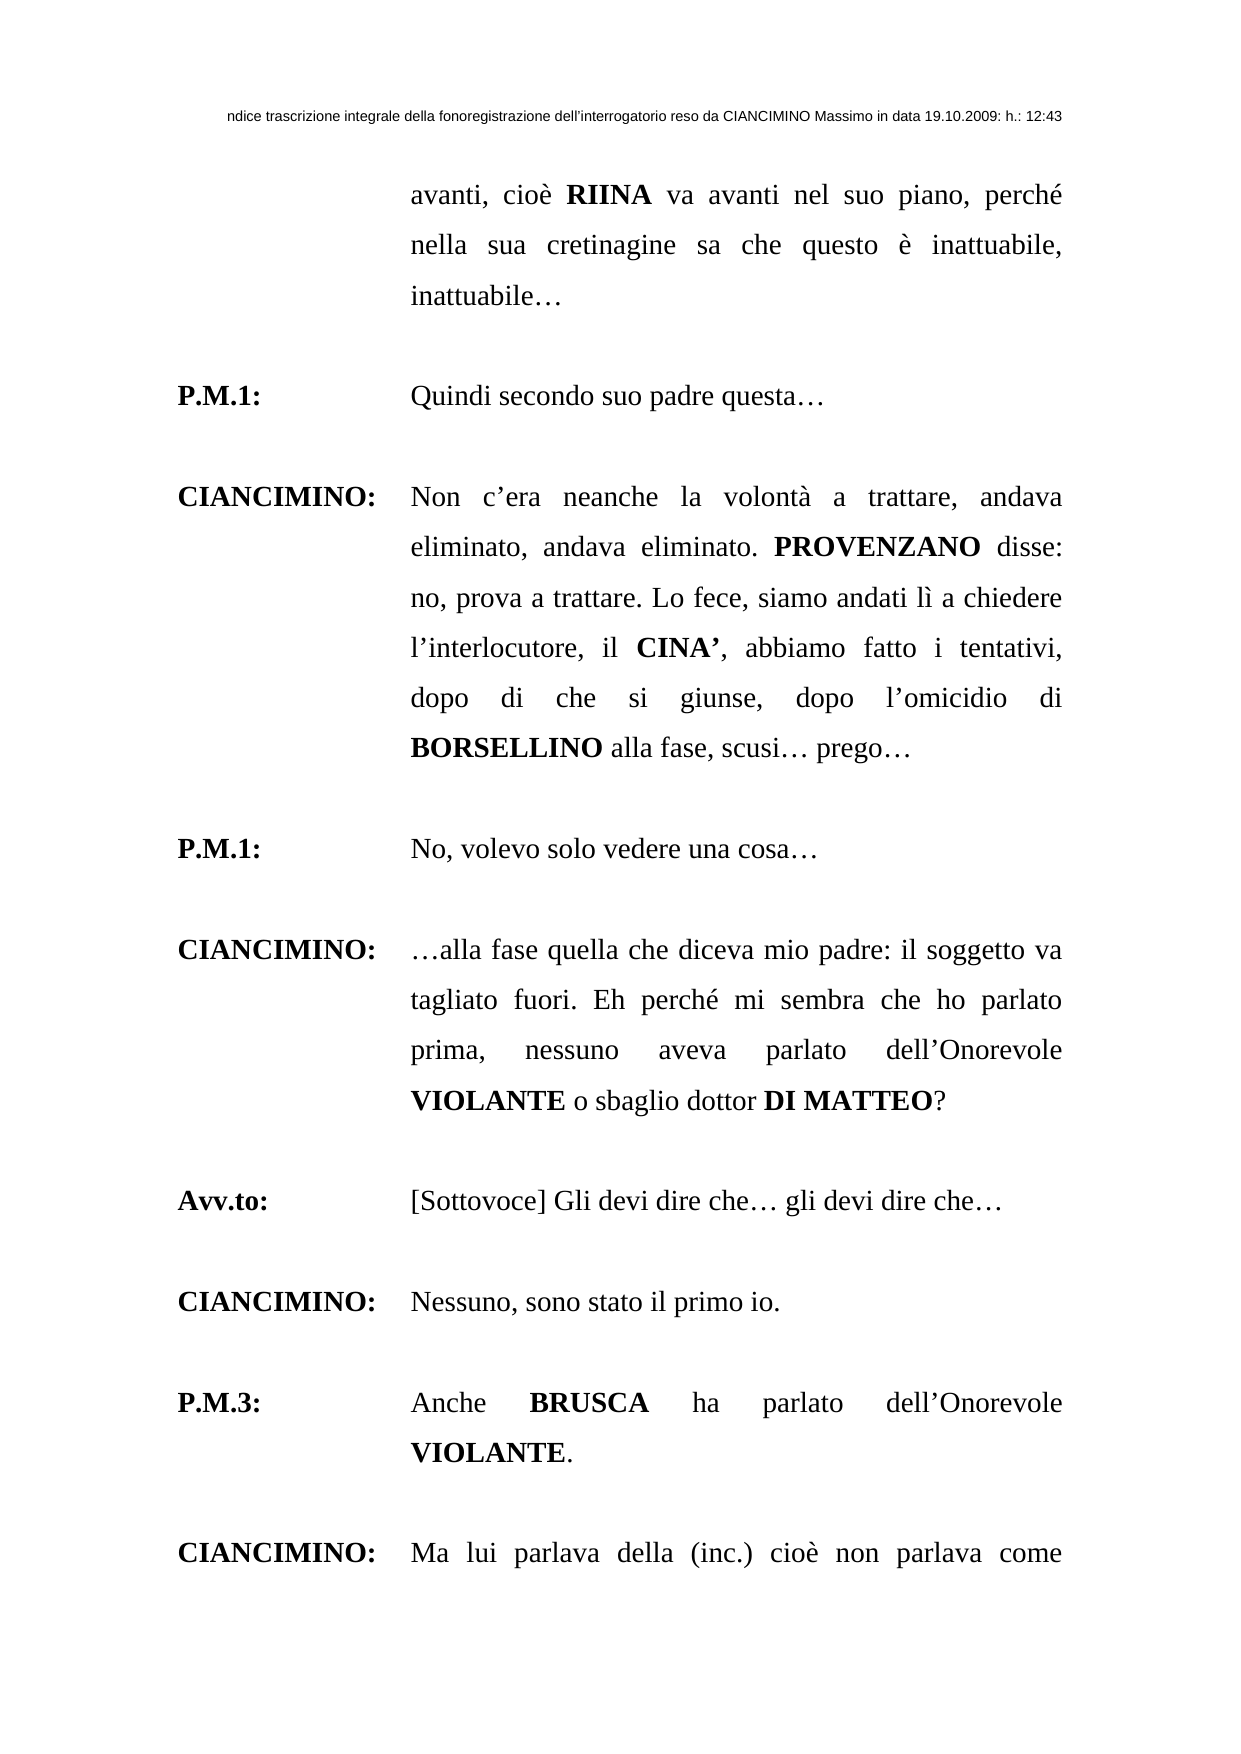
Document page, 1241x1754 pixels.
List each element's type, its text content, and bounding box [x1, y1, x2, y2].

text CIANCIMINO: Non c’era neanche la volontà a trattare, andava eliminato, andava eliminato. PROVENZANO disse: no, prova a trattare. Lo fece, siamo andati lì a chiedere l’interlocutore, il CINA’, abbiamo fatto i tentativi, dopo di che si giunse, dopo l’omicidio di BORSELLINO alla fase, scusi… prego… [177, 479, 1063, 764]
text P.M.3: Anche BRUSCA ha parlato dell’Onorevole VIOLANTE. [177, 1385, 1063, 1468]
text CIANCIMINO: …alla fase quella che diceva mio padre: il soggetto va tagliato fuori. Eh perché mi sembra che ho parlato prima, nessuno aveva parlato dell’Onorevole VIOLANTE o sbaglio dottor DI MATTEO? [177, 932, 1063, 1116]
text P.M.1: No, volevo solo vedere una cosa… [177, 831, 1063, 865]
text avanti, cioè RIINA va avanti nel suo piano, perché nella sua cretinagine sa che questo è inattuabile, inattuabile… [177, 177, 1063, 311]
text Avv.to: [Sottovoce] Gli devi dire che… gli devi dire che… [177, 1183, 1063, 1217]
text CIANCIMINO: Nessuno, sono stato il primo io. [177, 1284, 1063, 1318]
text P.M.1: Quindi secondo suo padre questa… [177, 378, 1063, 412]
text CIANCIMINO: Ma lui parlava della (inc.) cioè non parlava come [177, 1536, 1063, 1569]
